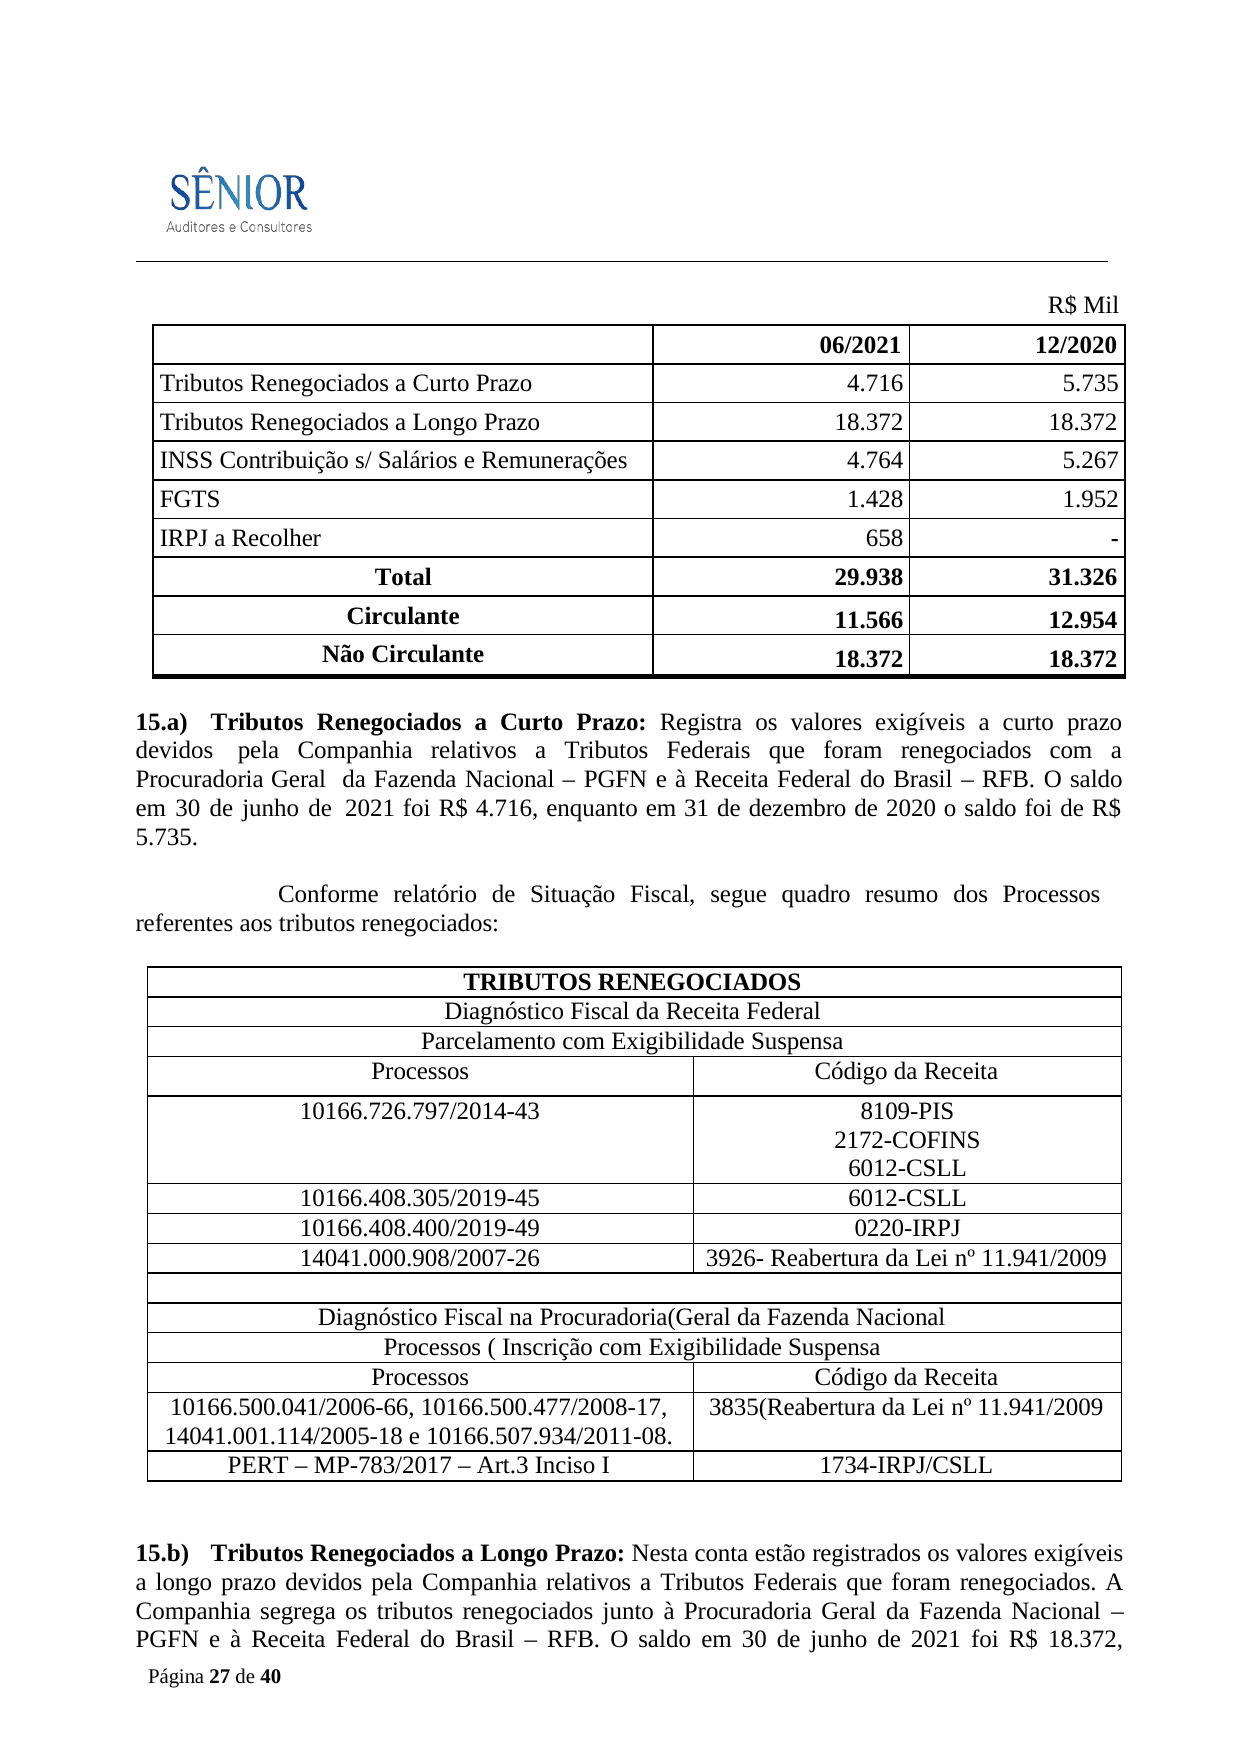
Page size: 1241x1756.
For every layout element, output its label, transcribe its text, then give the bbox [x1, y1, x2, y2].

list Tributos Renegociados a Curto Prazo: Registra os valores exigíveis a curto prazo devidos pela Companhia relativos a Tributos Federais que foram renegociados com a Procuradoria Geral da Fazenda Nacional – PGFN e à Receita Federal do Brasil – RFB. O saldo em 30 de junho de 2021 foi R$ 4.716, enquanto em 31 de dezembro de 2020 o saldo foi de R$ 5.735. [135, 707, 1123, 851]
table_header [154, 326, 652, 363]
table_cell 4.764 [654, 442, 909, 479]
table_cell 5.267 [910, 442, 1124, 479]
table_cell 3835(Reabertura da Lei nº 11.941/2009 [694, 1393, 1121, 1450]
table_cell 0220-IRPJ [694, 1214, 1121, 1242]
text R$ Mil [135, 290, 1119, 319]
table_cell 10166.500.041/2006-66, 10166.500.477/2008-17, 14041.001.114/2005-18 e 10166.507.934/2011-08. [148, 1393, 693, 1450]
table_cell Tributos Renegociados a Curto Prazo [154, 365, 652, 402]
table_cell Tributos Renegociados a Longo Prazo [154, 403, 652, 440]
table_cell 10166.726.797/2014-43 [148, 1097, 693, 1183]
table_cell 18.372 [654, 635, 909, 674]
table_cell Não Circulante [154, 635, 652, 674]
table_cell 1.428 [654, 481, 909, 517]
table_cell Processos ( Inscrição com Exigibilidade Suspensa [148, 1333, 1121, 1362]
table_cell 11.566 [654, 597, 909, 634]
table_cell 10166.408.305/2019-45 [148, 1184, 693, 1212]
table_cell 10166.408.400/2019-49 [148, 1214, 693, 1242]
table_cell 3926- Reabertura da Lei nº 11.941/2009 [694, 1244, 1121, 1272]
table_cell 18.372 [910, 635, 1124, 674]
table_cell Diagnóstico Fiscal da Receita Federal [148, 998, 1121, 1026]
table_cell 18.372 [910, 403, 1124, 440]
table_cell FGTS [154, 481, 652, 517]
table_cell Código da Receita [694, 1057, 1121, 1095]
table_cell 18.372 [654, 403, 909, 440]
table_cell Processos [148, 1057, 693, 1095]
table_cell 12.954 [910, 597, 1124, 634]
table_cell 4.716 [654, 365, 909, 402]
table_cell 8109-PIS 2172-COFINS 6012-CSLL [694, 1097, 1121, 1183]
table_cell 5.735 [910, 365, 1124, 402]
table_cell 6012-CSLL [694, 1184, 1121, 1212]
table_cell [148, 1274, 1121, 1302]
table_cell Parcelamento com Exigibilidade Suspensa [148, 1027, 1121, 1056]
text Conforme relatório de Situação Fiscal, segue quadro resumo dos Processos referentes aos tributos renegociados: [135, 879, 1128, 937]
table_cell - [910, 519, 1124, 556]
table_cell 1.952 [910, 481, 1124, 517]
table_cell Circulante [154, 597, 652, 634]
table_cell Processos [148, 1363, 693, 1391]
table_cell Total [154, 558, 652, 595]
table_header 12/2020 [910, 326, 1124, 363]
table_cell 658 [654, 519, 909, 556]
table_cell 31.326 [910, 558, 1124, 595]
list Tributos Renegociados a Longo Prazo: Nesta conta estão registrados os valores exigíveis a longo prazo devidos pela Companhia relativos a Tributos Federais que foram renegociados. A Companhia segrega os tributos renegociados junto à Procuradoria Geral da Fazenda Nacional – PGFN e à Receita Federal do Brasil – RFB. O saldo em 30 de junho de 2021 foi R$ 18.372, [135, 1538, 1123, 1653]
table_cell 14041.000.908/2007-26 [148, 1244, 693, 1272]
table_cell 1734-IRPJ/CSLL [694, 1452, 1121, 1480]
table_cell Código da Receita [694, 1363, 1121, 1391]
table_cell IRPJ a Recolher [154, 519, 652, 556]
table_cell 29.938 [654, 558, 909, 595]
table_cell Diagnóstico Fiscal na Procuradoria(Geral da Fazenda Nacional [148, 1304, 1121, 1332]
table_header 06/2021 [654, 326, 909, 363]
table_cell INSS Contribuição s/ Salários e Remunerações [154, 442, 652, 479]
table_header TRIBUTOS RENEGOCIADOS [148, 968, 1121, 996]
table_cell PERT – MP-783/2017 – Art.3 Inciso I [148, 1452, 693, 1480]
